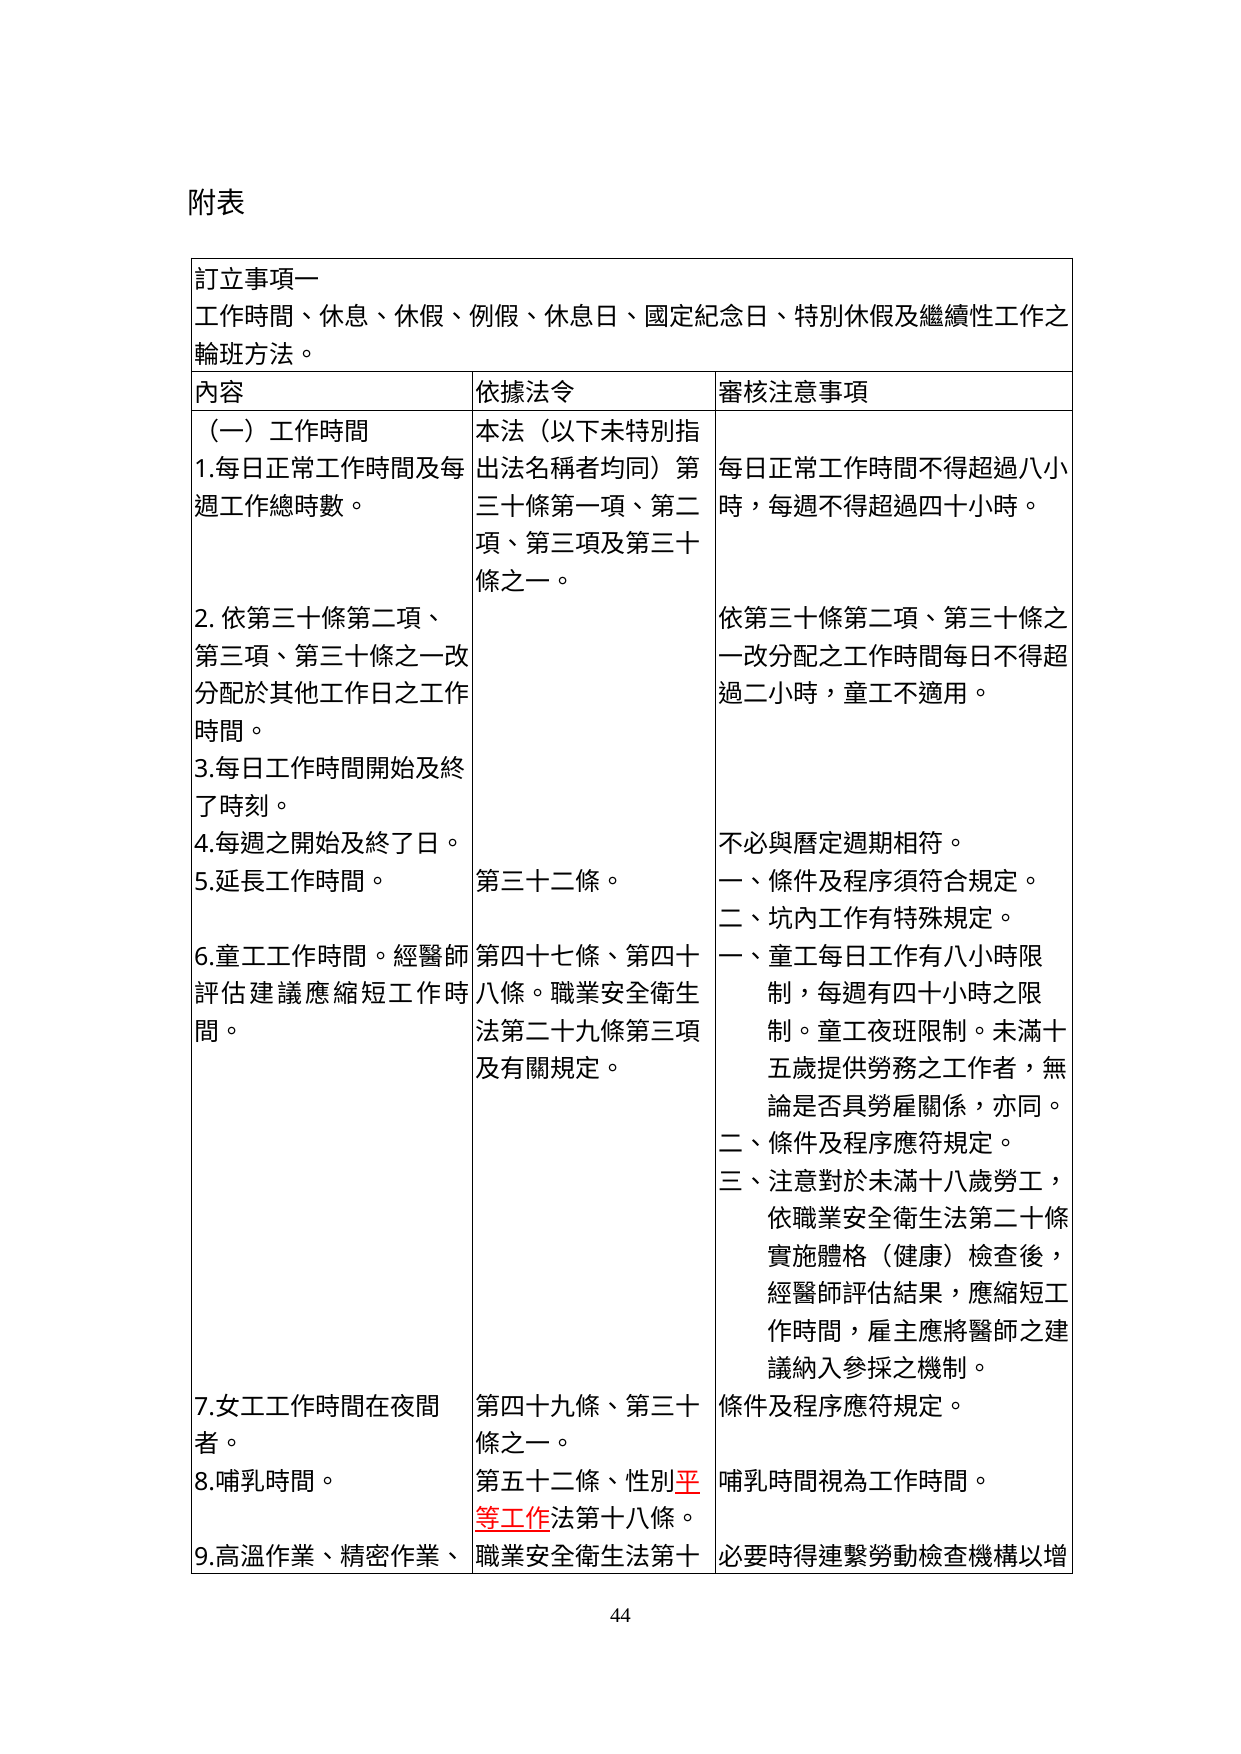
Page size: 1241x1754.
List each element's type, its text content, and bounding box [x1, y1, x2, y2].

table_header 訂立事項一 工作時間、休息、休假、例假、休息日、國定紀念日、特別休假及繼續性工作之輪班方法。 [192, 259, 1072, 371]
table_cell 本法（以下未特別指出法名稱者均同）第三十條第一項、第二項、第三項及第三十條之一。 第三十二條。 第四十七條、第四十八條。職業安全衛生法第二十九條第三項及有關規定。 第四十九條、第三十條之一。 第五十二條、性別平等工作法第十八條。 職業安全衛生法第十 [473, 411, 715, 1573]
table_cell （一）工作時間 1.每日正常工作時間及每週工作總時數。 2. 依第三十條第二項、第三項、第三十條之一改分配於其他工作日之工作時間。 3.每日工作時間開始及終了時刻。 4.每週之開始及終了日。 5.延長工作時間。 6.童工工作時間。經醫師評估建議應縮短工作時間。 7.女工工作時間在夜間者。 8.哺乳時間。 9.高溫作業、精密作業、 [192, 411, 472, 1573]
table_cell 每日正常工作時間不得超過八小時，每週不得超過四十小時。 依第三十條第二項、第三十條之一改分配之工作時間每日不得超過二小時，童工不適用。 不必與曆定週期相符。 一、條件及程序須符合規定。 二、坑內工作有特殊規定。 一、童工每日工作有八小時限制，每週有四十小時之限制。童工夜班限制。未滿十五歲提供勞務之工作者，無論是否具勞雇關係，亦同。 二、條件及程序應符規定。 三、注意對於未滿十八歲勞工，依職業安全衛生法第二十條實施體格（健康）檢查後，經醫師評估結果，應縮短工作時間，雇主應將醫師之建議納入參採之機制。 條件及程序應符規定。 哺乳時間視為工作時間。 必要時得連繫勞動檢查機構以增 [716, 411, 1072, 1573]
table_cell 依據法令 [473, 372, 715, 409]
table_cell 審核注意事項 [716, 372, 1072, 409]
table_cell 內容 [192, 372, 472, 409]
text 附表 [187, 164, 1053, 239]
